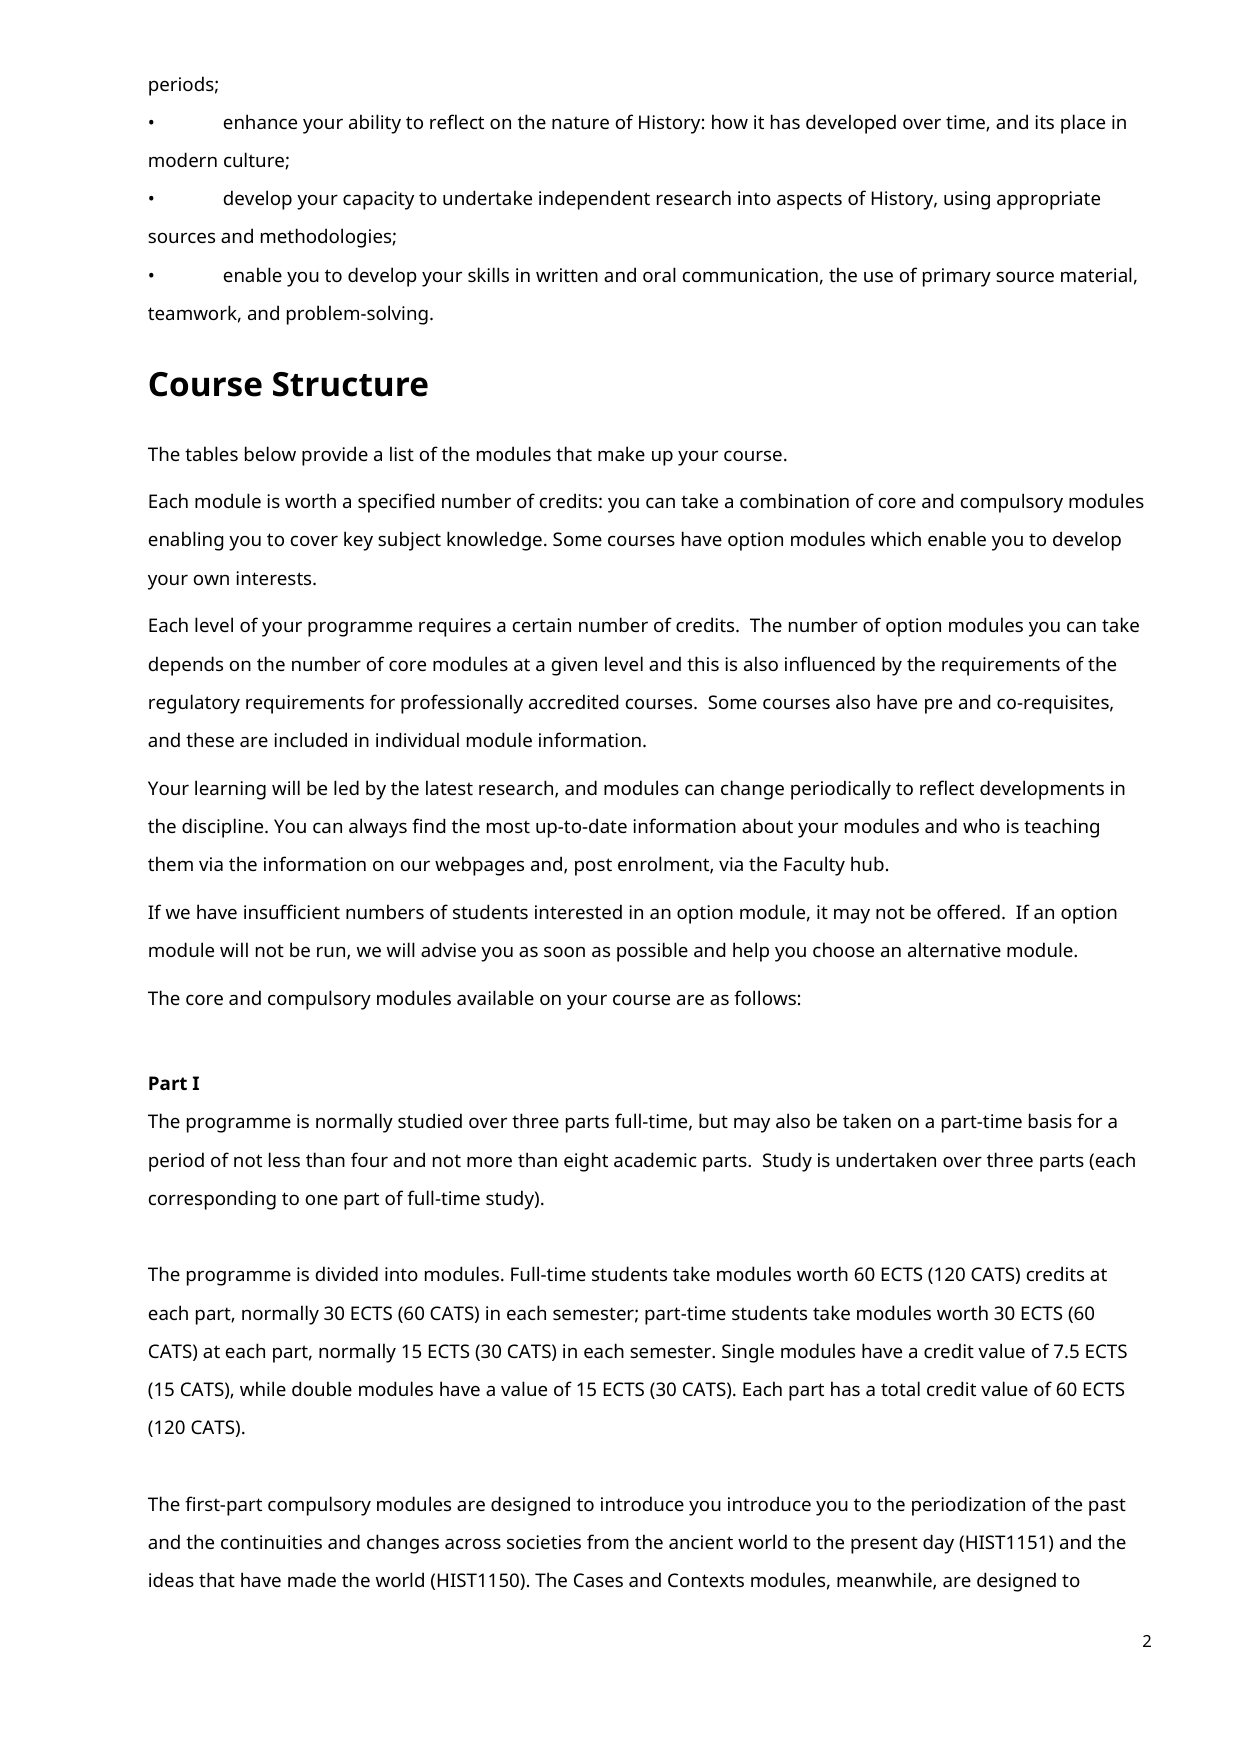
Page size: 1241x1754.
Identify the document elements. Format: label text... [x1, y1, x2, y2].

text The core and compulsory modules available on your course are as follows: [148, 985, 1152, 1010]
text Each level of your programme requires a certain number of credits. The number of option modules you can take depends on the number of core modules at a given level and this is also influenced by the requirements of the regulatory requirements for professionally accredited courses. Some courses also have pre and co-requisites, and these are included in individual module information. [148, 613, 1152, 753]
text Your learning will be led by the latest research, and modules can change periodically to reflect developments in the discipline. You can always find the most up-to-date information about your modules and who is teaching them via the information on our webpages and, post enrolment, via the Faculty hub. [148, 775, 1152, 877]
text periods; • enhance your ability to reflect on the nature of History: how it has developed over time, and its place in modern culture; • develop your capacity to undertake independent research into aspects of History, using appropriate sources and methodologies; • enable you to develop your skills in written and oral communication, the use of primary source material, teamwork, and problem-solving. [148, 71, 1152, 326]
table_header Part I The programme is normally studied over three parts full-time, but may also be taken on a part-time basis for a period of not less than four and not more than eight academic parts. Study is undertaken over three parts (each corresponding to one part of full-time study). The programme is divided into modules. Full-time students take modules worth 60 ECTS (120 CATS) credits at each part, normally 30 ECTS (60 CATS) in each semester; part-time students take modules worth 30 ECTS (60 CATS) at each part, normally 15 ECTS (30 CATS) in each semester. Single modules have a credit value of 7.5 ECTS (15 CATS), while double modules have a value of 15 ECTS (30 CATS). Each part has a total credit value of 60 ECTS (120 CATS). The first-part compulsory modules are designed to introduce you introduce you to the periodization of the past and the continuities and changes across societies from the ancient world to the present day (HIST1151) and the ideas that have made the world (HIST1150). The Cases and Contexts modules, meanwhile, are designed to [136, 1033, 1152, 1593]
text The tables below provide a list of the modules that make up your course. [148, 441, 1152, 466]
text If we have insufficient numbers of students interested in an option module, it may not be offered. If an option module will not be run, we will advise you as soon as possible and help you choose an alternative module. [148, 899, 1152, 963]
text Each module is worth a specified number of credits: you can take a combination of core and compulsory modules enabling you to cover key subject knowledge. Some courses have option modules which enable you to develop your own interests. [148, 488, 1152, 591]
subtitle Course Structure [148, 360, 1152, 406]
